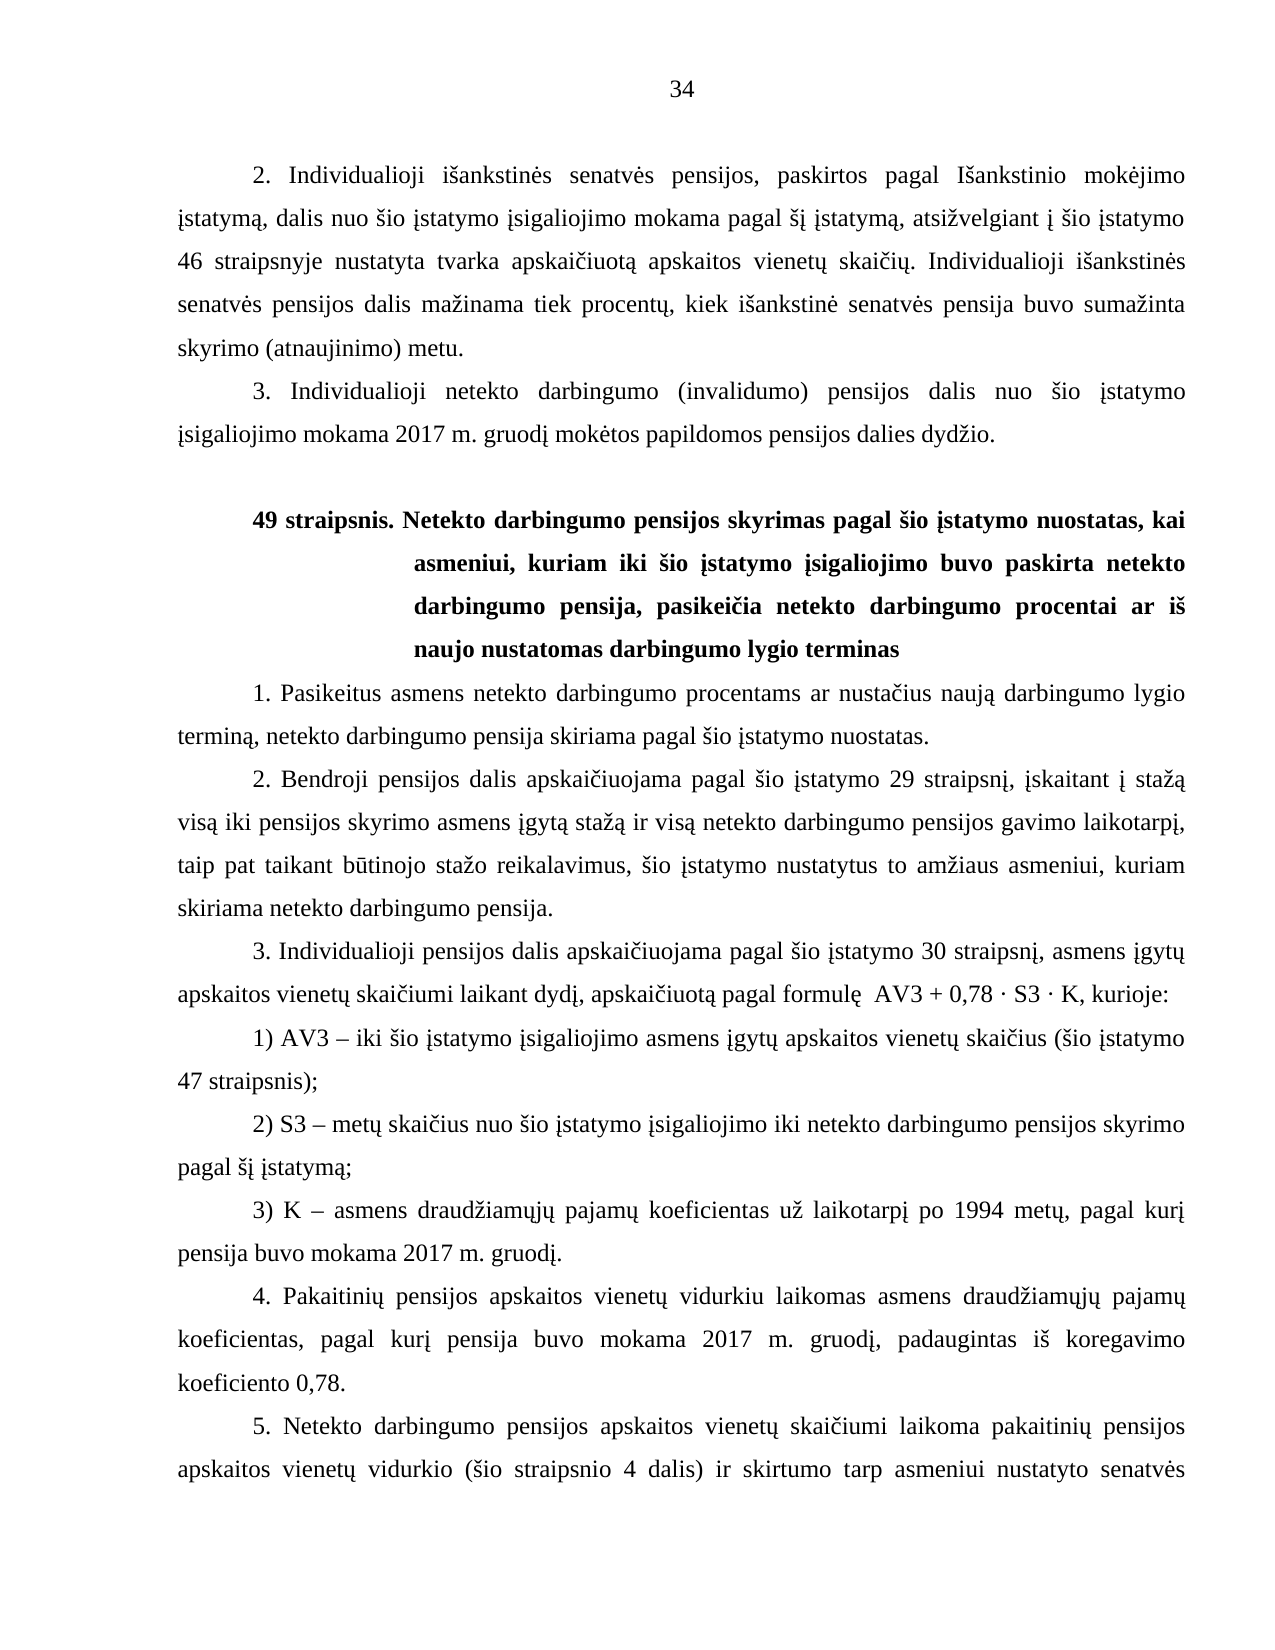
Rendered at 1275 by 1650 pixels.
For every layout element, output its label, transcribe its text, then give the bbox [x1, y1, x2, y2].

text 2) S3 – metų skaičius nuo šio įstatymo įsigaliojimo iki netekto darbingumo pensijos skyrimo pagal šį įstatymą; [177, 1109, 1186, 1181]
text 2. Bendroji pensijos dalis apskaičiuojama pagal šio įstatymo 29 straipsnį, įskaitant į stažą visą iki pensijos skyrimo asmens įgytą stažą ir visą netekto darbingumo pensijos gavimo laikotarpį, taip pat taikant būtinojo stažo reikalavimus, šio įstatymo nustatytus to amžiaus asmeniui, kuriam skiriama netekto darbingumo pensija. [177, 764, 1186, 922]
text 1) AV3 – iki šio įstatymo įsigaliojimo asmens įgytų apskaitos vienetų skaičius (šio įstatymo 47 straipsnis); [177, 1023, 1186, 1094]
text 5. Netekto darbingumo pensijos apskaitos vienetų skaičiumi laikoma pakaitinių pensijos apskaitos vienetų vidurkio (šio straipsnio 4 dalis) ir skirtumo tarp asmeniui nustatyto senatvės [177, 1411, 1186, 1483]
text 3. Individualioji netekto darbingumo (invalidumo) pensijos dalis nuo šio įstatymo įsigaliojimo mokama 2017 m. gruodį mokėtos papildomos pensijos dalies dydžio. [177, 376, 1186, 448]
text 2. Individualioji išankstinės senatvės pensijos, paskirtos pagal Išankstinio mokėjimo įstatymą, dalis nuo šio įstatymo įsigaliojimo mokama pagal šį įstatymą, atsižvelgiant į šio įstatymo 46 straipsnyje nustatyta tvarka apskaičiuotą apskaitos vienetų skaičių. Individualioji išankstinės senatvės pensijos dalis mažinama tiek procentų, kiek išankstinė senatvės pensija buvo sumažinta skyrimo (atnaujinimo) metu. [177, 160, 1186, 361]
text 1. Pasikeitus asmens netekto darbingumo procentams ar nustačius naują darbingumo lygio terminą, netekto darbingumo pensija skiriama pagal šio įstatymo nuostatas. [177, 678, 1186, 749]
text 4. Pakaitinių pensijos apskaitos vienetų vidurkiu laikomas asmens draudžiamųjų pajamų koeficientas, pagal kurį pensija buvo mokama 2017 m. gruodį, padaugintas iš koregavimo koeficiento 0,78. [177, 1281, 1186, 1396]
text 3. Individualioji pensijos dalis apskaičiuojama pagal šio įstatymo 30 straipsnį, asmens įgytų apskaitos vienetų skaičiumi laikant dydį, apskaičiuotą pagal formulę AV3 + 0,78 · S3 · K, kurioje: [177, 936, 1186, 1008]
text 3) K – asmens draudžiamųjų pajamų koeficientas už laikotarpį po 1994 metų, pagal kurį pensija buvo mokama 2017 m. gruodį. [177, 1195, 1186, 1267]
text 49 straipsnis. Netekto darbingumo pensijos skyrimas pagal šio įstatymo nuostatas, kai asmeniui, kuriam iki šio įstatymo įsigaliojimo buvo paskirta netekto darbingumo pensija, pasikeičia netekto darbingumo procentai ar iš naujo nustatomas darbingumo lygio terminas [252, 505, 1186, 663]
